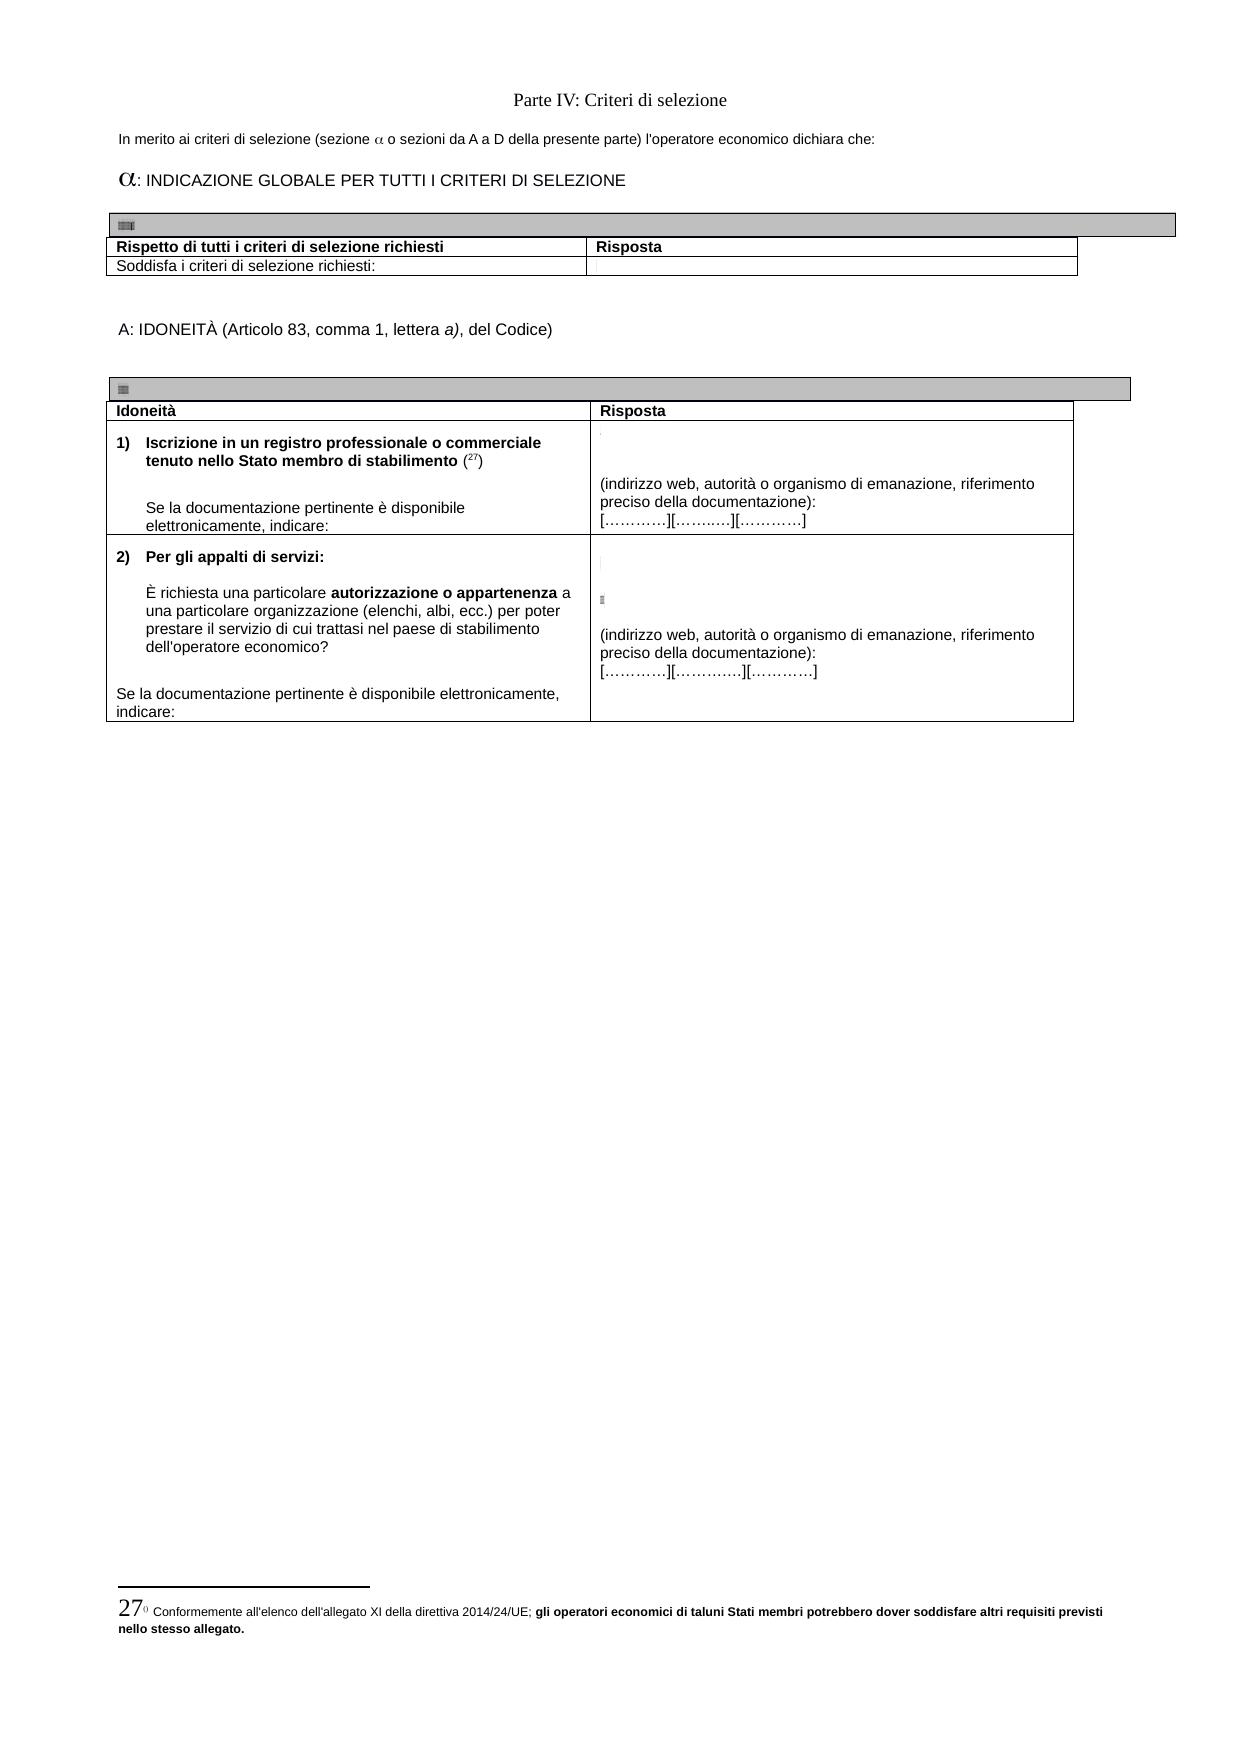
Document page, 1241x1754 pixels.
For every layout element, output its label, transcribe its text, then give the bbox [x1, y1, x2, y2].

table_header Idoneità [107, 402, 590, 420]
text In merito ai criteri di selezione (sezione  o sezioni da A a D della presente parte) l'operatore economico dichiara che: [118, 131, 1122, 147]
text Parte IV: Criteri di selezione [118, 89, 1122, 110]
table_header Risposta [591, 402, 1073, 420]
table_header Rispetto di tutti i criteri di selezione richiesti [107, 238, 586, 256]
table_cell Per gli appalti di servizi: È richiesta una particolare autorizzazione o appartenenza a una particolare organizzazione (elenchi, albi, ecc.) per poter prestare il servizio di cui trattasi nel paese di stabilimento dell'operatore economico? Se la documentazione pertinente è disponibile elettronicamente, indicare: [107, 535, 590, 721]
text L'operatore economico deve compilare questo campo solo se l'amministrazione aggiudicatrice o l'ente aggiudicatore ha indicato nell'avviso o bando pertinente o nei documenti di gara ivi citati che l'operatore economico può limitarsi a compilare la sezione  della parte IV senza compilare nessun'altra sezione della parte IV: [110, 214, 1175, 236]
text Tale Sezione è da compilare solo se le informazioni sono state richieste espressamente dall’amministrazione aggiudicatrice o dall’ente aggiudicatore nell’avviso o bando pertinente o nei documenti di gara. [110, 378, 1130, 400]
table_cell [………….…] (indirizzo web, autorità o organismo di emanazione, riferimento preciso della documentazione): […………][……..…][…………] [591, 421, 1073, 534]
table_cell [ ] Sì [ ] No In caso affermativo, specificare quale documentazione e se l'operatore economico ne dispone: [ …] [ ] Sì [ ] No (indirizzo web, autorità o organismo di emanazione, riferimento preciso della documentazione): […………][……….…][…………] [591, 535, 1073, 721]
table_cell Soddisfa i criteri di selezione richiesti: [107, 257, 586, 275]
table_cell Iscrizione in un registro professionale o commerciale tenuto nello Stato membro di stabilimento () Se la documentazione pertinente è disponibile elettronicamente, indicare: [107, 421, 590, 534]
table_cell [ ] Sì [ ] No [587, 257, 1077, 275]
title : Indicazione globale per tutti i criteri di selezione [118, 167, 1122, 193]
table_header Risposta [587, 238, 1077, 256]
title A: Idoneità (Articolo 83, comma 1, lettera a), del Codice) [118, 320, 1122, 339]
